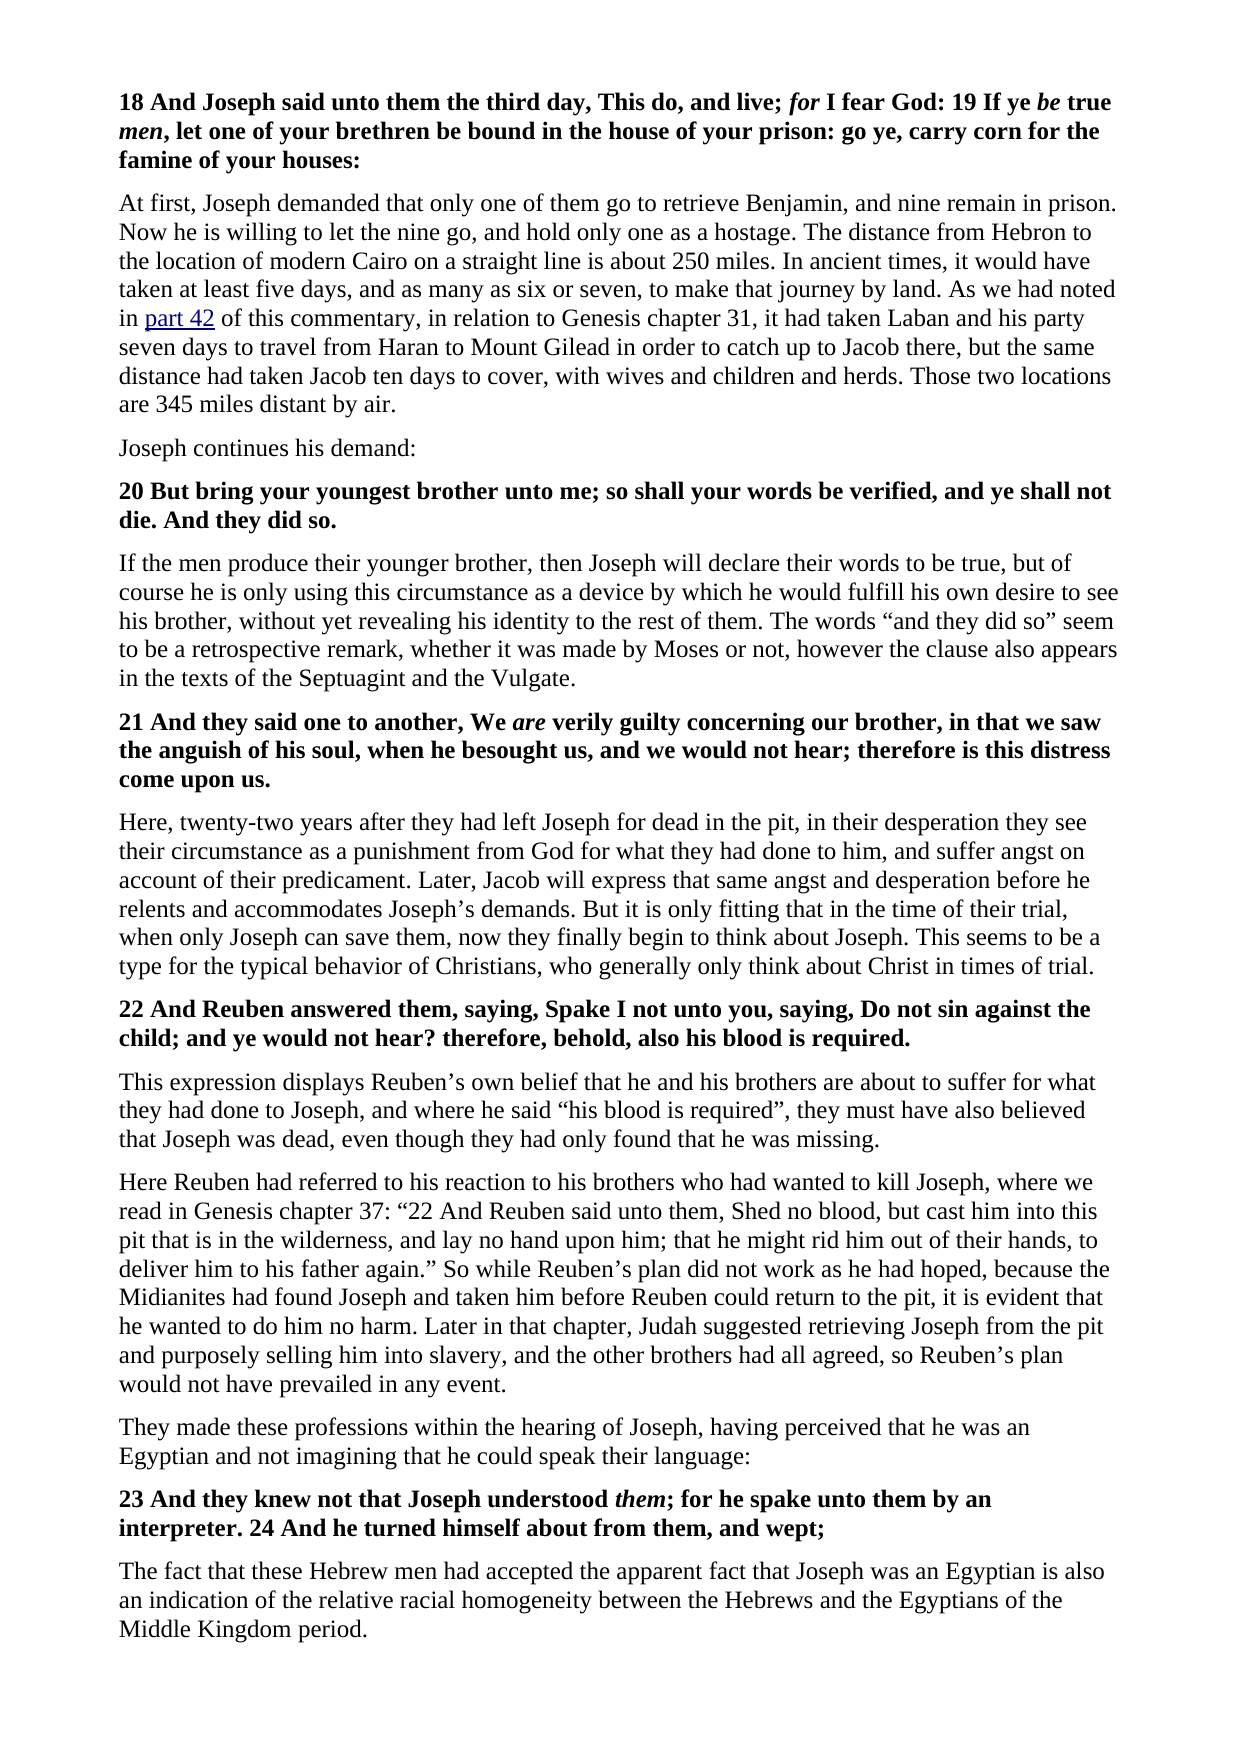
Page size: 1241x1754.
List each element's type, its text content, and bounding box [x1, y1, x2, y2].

text Joseph continues his demand: [119, 433, 1121, 462]
text Here Reuben had referred to his reaction to his brothers who had wanted to kill Joseph, where we read in Genesis chapter 37: “22 And Reuben said unto them, Shed no blood, but cast him into this pit that is in the wilderness, and lay no hand upon him; that he might rid him out of their hands, to deliver him to his father again.” So while Reuben’s plan did not work as he had hoped, because the Midianites had found Joseph and taken him before Reuben could return to the pit, it is evident that he wanted to do him no harm. Later in that chapter, Judah suggested retrieving Joseph from the pit and purposely selling him into slavery, and the other brothers had all agreed, so Reuben’s plan would not have prevailed in any event. [119, 1167, 1121, 1397]
text If the men produce their younger brother, then Joseph will declare their words to be true, but of course he is only using this circumstance as a device by which he would fulfill his own desire to see his brother, without yet revealing his identity to the rest of them. The words “and they did so” seem to be a retrospective remark, whether it was made by Moses or not, however the clause also appears in the texts of the Septuagint and the Vulgate. [119, 548, 1121, 692]
text 20 But bring your youngest brother unto me; so shall your words be verified, and ye shall not die. And they did so. [119, 476, 1121, 534]
text 22 And Reuben answered them, saying, Spake I not unto you, saying, Do not sin against the child; and ye would not hear? therefore, behold, also his blood is required. [119, 994, 1121, 1052]
text 21 And they said one to another, We are verily guilty concerning our brother, in that we saw the anguish of his soul, when he besought us, and we would not hear; therefore is this distress come upon us. [119, 707, 1121, 793]
text The fact that these Hebrew men had accepted the apparent fact that Joseph was an Egyptian is also an indication of the relative racial homogeneity between the Hebrews and the Egyptians of the Middle Kingdom period. [119, 1556, 1121, 1642]
text At first, Joseph demanded that only one of them go to retrieve Benjamin, and nine remain in prison. Now he is willing to let the nine go, and hold only one as a hostage. The distance from Hebron to the location of modern Cairo on a straight line is about 250 miles. In ancient times, it would have taken at least five days, and as many as six or seven, to make that journey by land. As we had noted in part 42 of this commentary, in relation to Genesis chapter 31, it had taken Laban and his party seven days to travel from Haran to Mount Gilead in order to catch up to Jacob there, but the same distance had taken Jacob ten days to cover, with wives and children and herds. Those two locations are 345 miles distant by air. [119, 188, 1121, 418]
text 23 And they knew not that Joseph understood them; for he spake unto them by an interpreter. 24 And he turned himself about from them, and wept; [119, 1484, 1121, 1542]
text Here, twenty-two years after they had left Joseph for dead in the pit, in their desperation they see their circumstance as a punishment from God for what they had done to him, and suffer angst on account of their predicament. Later, Jacob will express that same angst and desperation before he relents and accommodates Joseph’s demands. But it is only fitting that in the time of their trial, when only Joseph can save them, now they finally begin to think about Joseph. This seems to be a type for the typical behavior of Christians, who generally only think about Christ in times of trial. [119, 807, 1121, 980]
text This expression displays Reuben’s own belief that he and his brothers are about to suffer for what they had done to Joseph, and where he said “his blood is required”, they must have also believed that Joseph was dead, even though they had only found that he was missing. [119, 1067, 1121, 1153]
text 18 And Joseph said unto them the third day, This do, and live; for I fear God: 19 If ye be true men, let one of your brethren be bound in the house of your prison: go ye, carry corn for the famine of your houses: [119, 87, 1121, 174]
text They made these professions within the hearing of Joseph, having perceived that he was an Egyptian and not imagining that he could speak their language: [119, 1412, 1121, 1469]
